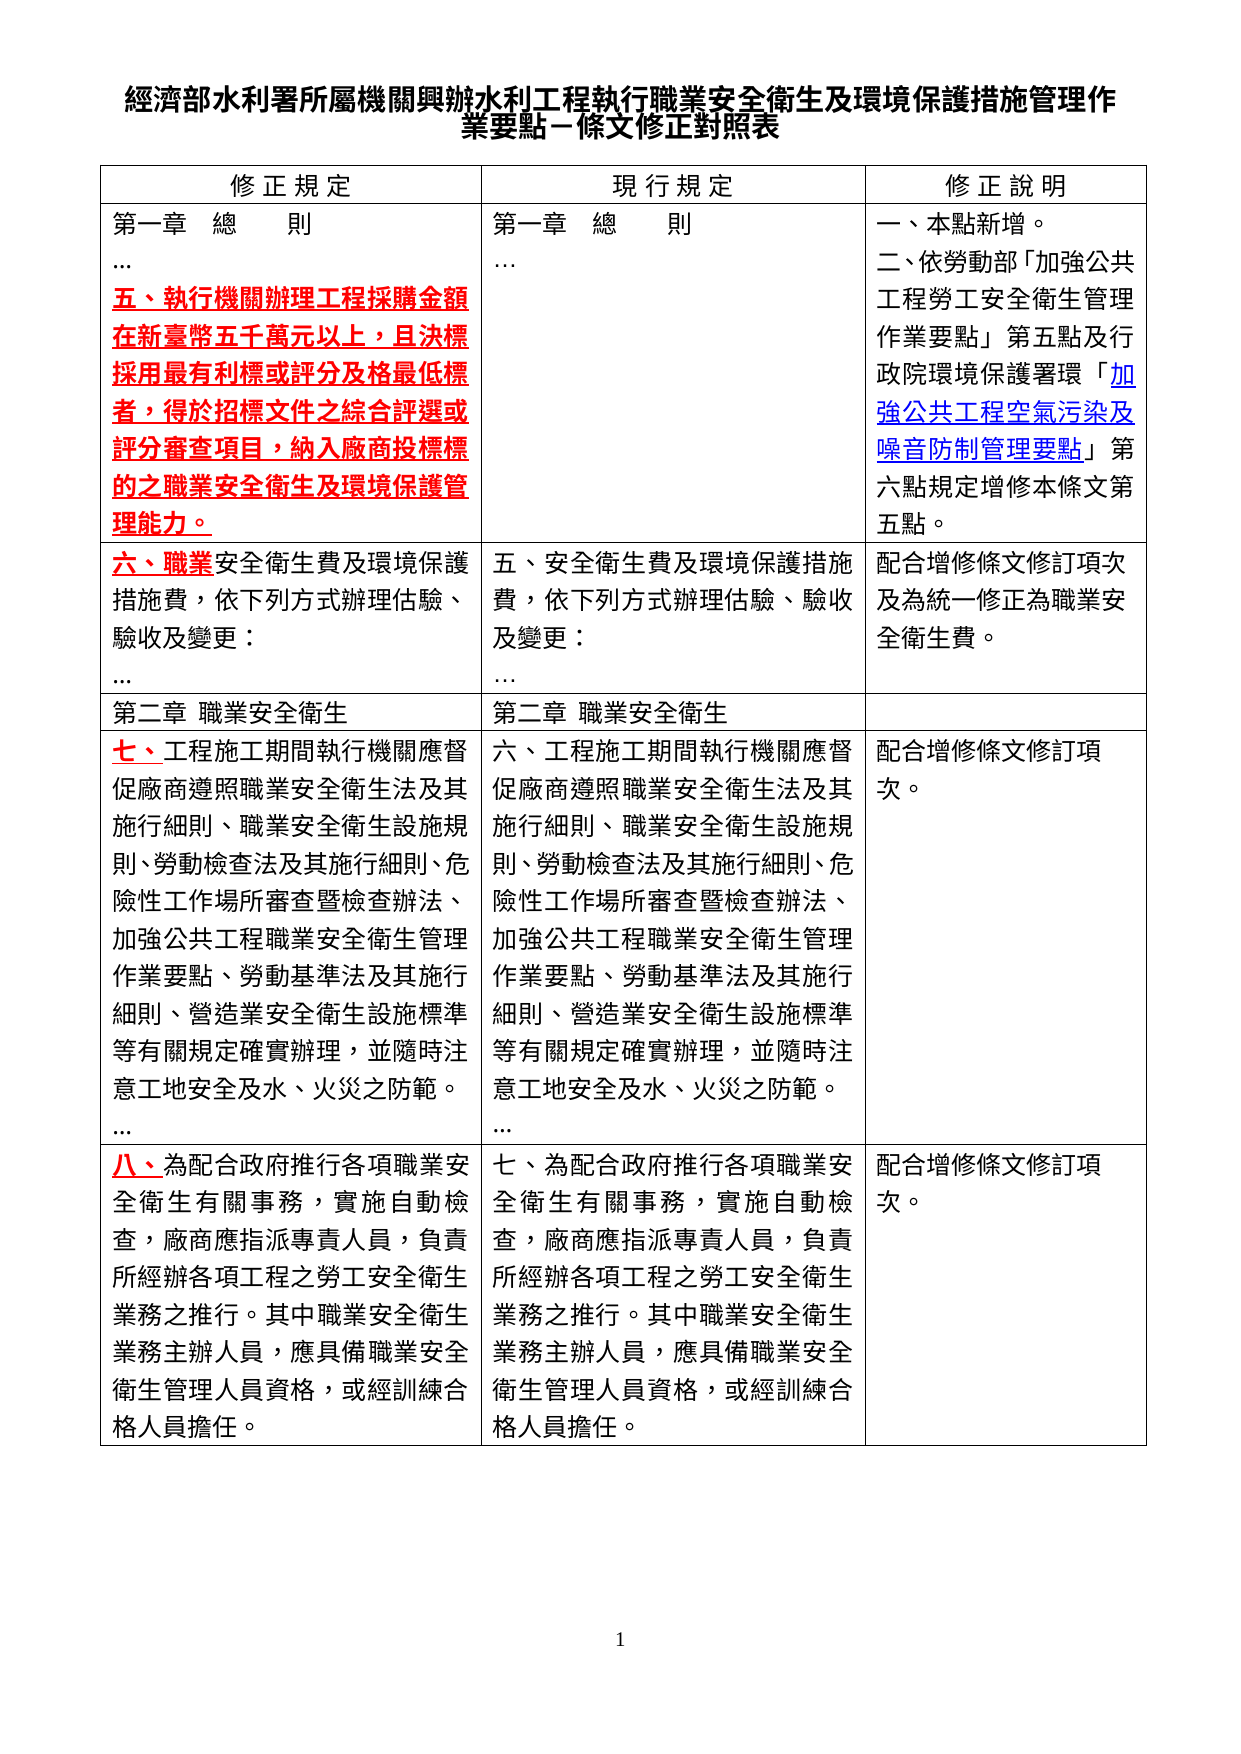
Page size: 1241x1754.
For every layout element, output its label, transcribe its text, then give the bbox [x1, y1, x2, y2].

table_cell 配合增修條文修訂項次。 [866, 731, 1146, 1143]
table_cell 配合增修條文修訂項次。 [866, 1145, 1146, 1444]
table_cell 配合增修條文修訂項次及為統一修正為職業安全衛生費。 [866, 543, 1146, 693]
table_cell 六、工程施工期間執行機關應督促廠商遵照職業安全衛生法及其施行細則、職業安全衛生設施規則、勞動檢查法及其施行細則、危險性工作場所審查暨檢查辦法、加強公共工程職業安全衛生管理作業要點、勞動基準法及其施行細則、營造業安全衛生設施標準等有關規定確實辦理，並隨時注意工地安全及水、火災之防範。 … [482, 731, 865, 1143]
table_cell 六、職業安全衛生費及環境保護措施費，依下列方式辦理估驗、驗收及變更： … [101, 543, 481, 693]
table_cell 八、為配合政府推行各項職業安全衛生有關事務，實施自動檢查，廠商應指派專責人員，負責所經辦各項工程之勞工安全衛生業務之推行。其中職業安全衛生業務主辦人員，應具備職業安全衛生管理人員資格，或經訓練合格人員擔任。 [101, 1145, 481, 1444]
table_cell 第一章 總 則 … [482, 204, 865, 542]
table_header 修 正 說 明 [866, 166, 1146, 203]
table_cell 一、本點新增。 二、依勞動部「加強公共工程勞工安全衛生管理作業要點」第五點及行政院環境保護署環「加強公共工程空氣污染及噪音防制管理要點」第六點規定增修本條文第五點。 [866, 204, 1146, 542]
table_cell 第一章 總 則 … 五、執行機關辦理工程採購金額在新臺幣五千萬元以上，且決標採用最有利標或評分及格最低標者，得於招標文件之綜合評選或評分審查項目，納入廠商投標標的之職業安全衛生及環境保護管理能力。 [101, 204, 481, 542]
table_cell 五、安全衛生費及環境保護措施費，依下列方式辦理估驗、驗收及變更： … [482, 543, 865, 693]
table_cell 七、工程施工期間執行機關應督促廠商遵照職業安全衛生法及其施行細則、職業安全衛生設施規則、勞動檢查法及其施行細則、危險性工作場所審查暨檢查辦法、加強公共工程職業安全衛生管理作業要點、勞動基準法及其施行細則、營造業安全衛生設施標準等有關規定確實辦理，並隨時注意工地安全及水、火災之防範。 … [101, 731, 481, 1143]
table_header 修 正 規 定 [101, 166, 481, 203]
table_cell 七、為配合政府推行各項職業安全衛生有關事務，實施自動檢查，廠商應指派專責人員，負責所經辦各項工程之勞工安全衛生業務之推行。其中職業安全衛生業務主辦人員，應具備職業安全衛生管理人員資格，或經訓練合格人員擔任。 [482, 1145, 865, 1444]
table_cell 第二章 職業安全衛生 [482, 694, 865, 730]
table_header 現 行 規 定 [482, 166, 865, 203]
table_cell [866, 694, 1146, 730]
table_cell 第二章 職業安全衛生 [101, 694, 481, 730]
